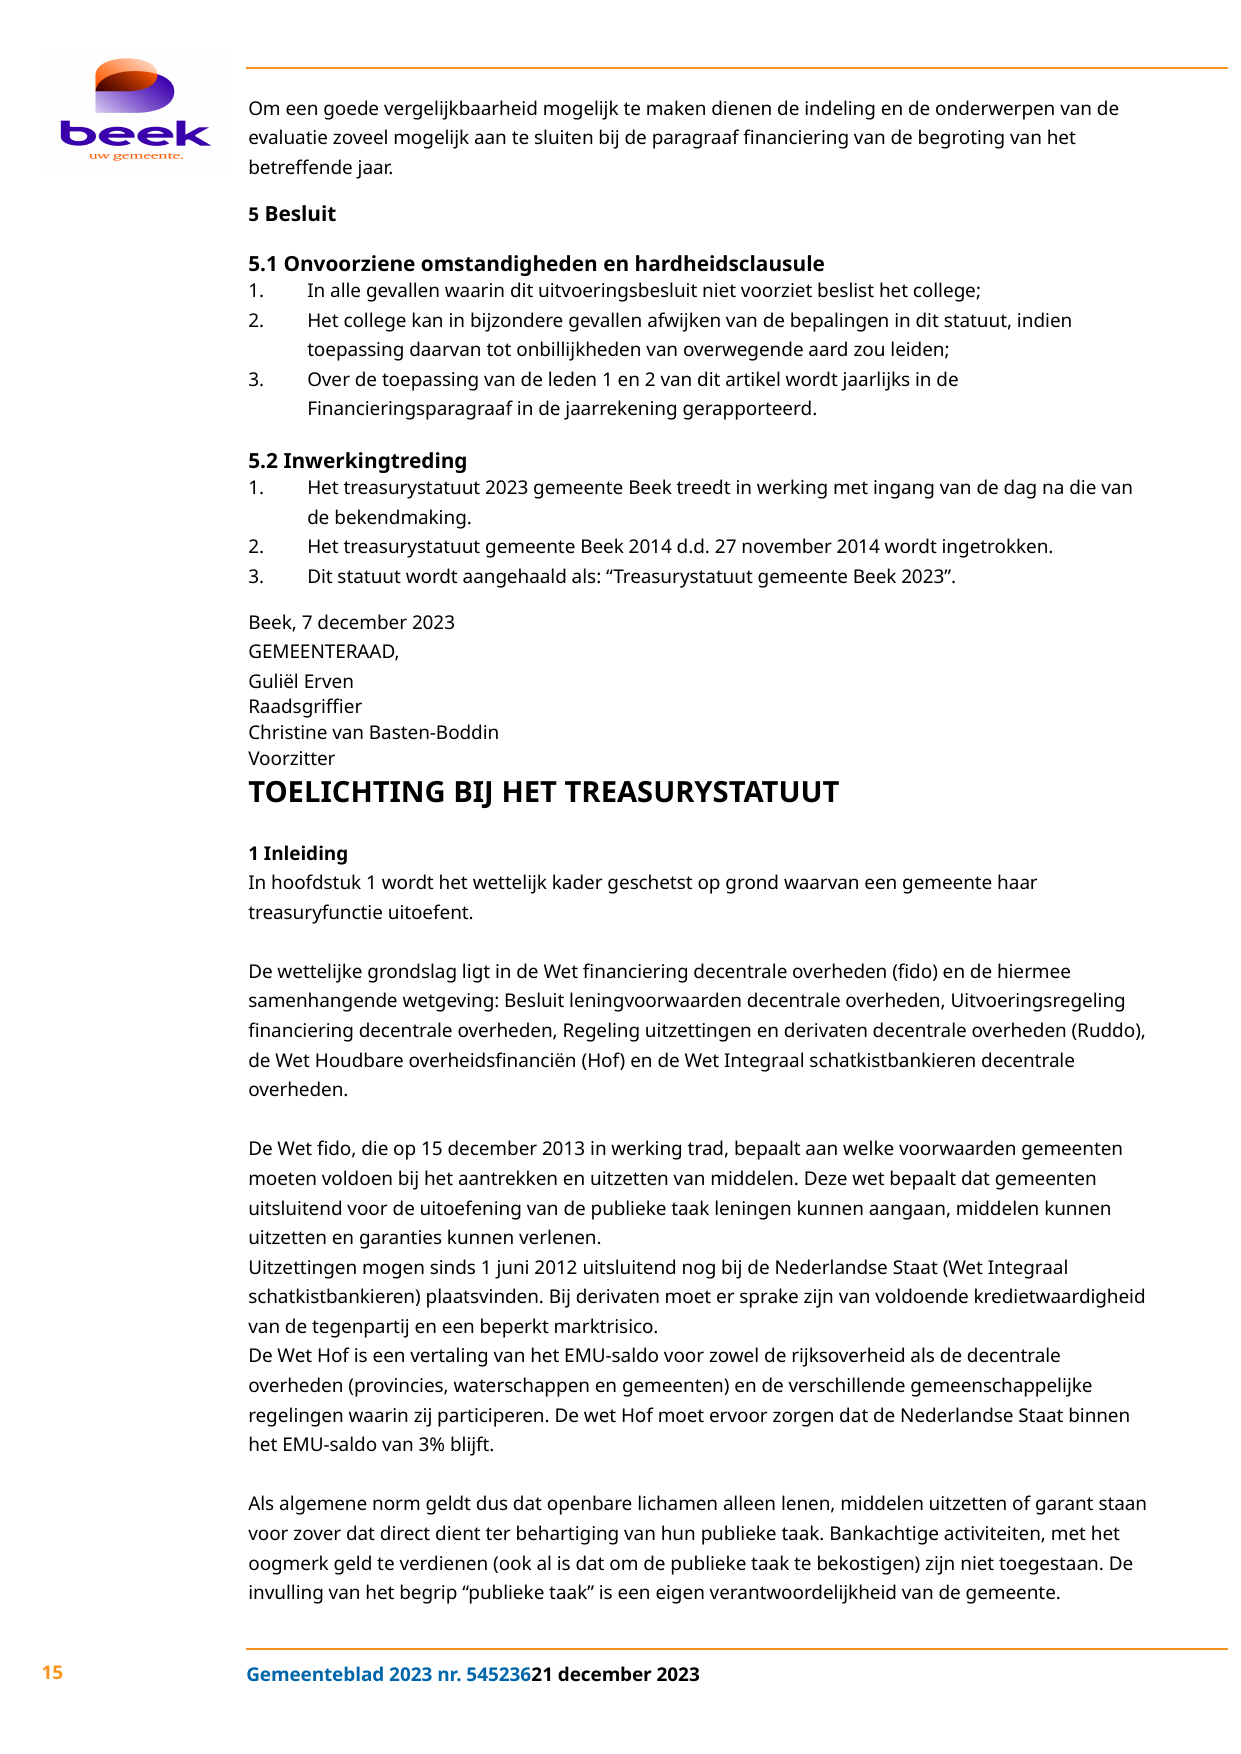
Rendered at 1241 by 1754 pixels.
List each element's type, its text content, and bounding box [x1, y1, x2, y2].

text 5 Besluit [248, 199, 1152, 228]
text Raadsgriffier [248, 694, 1152, 719]
text De Wet Hof is een vertaling van het EMU-saldo voor zowel de rijksoverheid als de decentrale overheden (provincies, waterschappen en gemeenten) en de verschillende gemeenschappelijke regelingen waarin zij participeren. De wet Hof moet ervoor zorgen dat de Nederlandse Staat binnen het EMU-saldo van 3% blijft. [248, 1343, 1152, 1457]
text Als algemene norm geldt dus dat openbare lichamen alleen lenen, middelen uitzetten of garant staan voor zover dat direct dient ter behartiging van hun publieke taak. Bankachtige activiteiten, met het oogmerk geld te verdienen (ook al is dat om de publieke taak te bekostigen) zijn niet toegestaan. De invulling van het begrip “publieke taak” is een eigen verantwoordelijkheid van de gemeente. [248, 1491, 1152, 1605]
text GEMEENTERAAD, [248, 638, 1152, 664]
text In hoofdstuk 1 wordt het wettelijk kader geschetst op grond waarvan een gemeente haar treasuryfunctie uitoefent. [248, 869, 1152, 925]
list Het treasurystatuut gemeente Beek 2014 d.d. 27 november 2014 wordt ingetrokken. [248, 534, 1152, 559]
text TOELICHTING BIJ HET TREASURYSTATUUT [248, 771, 1152, 811]
text 5.2 Inwerkingtreding [248, 446, 1152, 474]
text Beek, 7 december 2023 [248, 609, 1152, 634]
text Christine van Basten-Boddin [248, 719, 1152, 745]
text 1 Inleiding [248, 840, 1152, 866]
list Dit statuut wordt aangehaald als: “Treasurystatuut gemeente Beek 2023”. [248, 563, 1152, 589]
list Het college kan in bijzondere gevallen afwijken van de bepalingen in dit statuut, indien toepassing daarvan tot onbillijkheden van overwegende aard zou leiden; [248, 307, 1152, 362]
text Om een goede vergelijkbaarheid mogelijk te maken dienen de indeling en de onderwerpen van de evaluatie zoveel mogelijk aan te sluiten bij de paragraaf financiering van de begroting van het betreffende jaar. [248, 95, 1152, 180]
text Voorzitter [248, 745, 1152, 771]
text 5.1 Onvoorziene omstandigheden en hardheidsclausule [248, 249, 1152, 277]
text Uitzettingen mogen sinds 1 juni 2012 uitsluitend nog bij de Nederlandse Staat (Wet Integraal schatkistbankieren) plaatsvinden. Bij derivaten moet er sprake zijn van voldoende kredietwaardigheid van de tegenpartij en een beperkt marktrisico. [248, 1254, 1152, 1339]
text Guliël Erven [248, 668, 1152, 694]
list In alle gevallen waarin dit uitvoeringsbesluit niet voorziet beslist het college; [248, 277, 1152, 303]
text De wettelijke grondslag ligt in de Wet financiering decentrale overheden (fido) en de hiermee samenhangende wetgeving: Besluit leningvoorwaarden decentrale overheden, Uitvoeringsregeling financiering decentrale overheden, Regeling uitzettingen en derivaten decentrale overheden (Ruddo), de Wet Houdbare overheidsfinanciën (Hof) en de Wet Integraal schatkistbankieren decentrale overheden. [248, 958, 1152, 1102]
picture [41, 47, 231, 172]
text De Wet fido, die op 15 december 2013 in werking trad, bepaalt aan welke voorwaarden gemeenten moeten voldoen bij het aantrekken en uitzetten van middelen. Deze wet bepaalt dat gemeenten uitsluitend voor de uitoefening van de publieke taak leningen kunnen aangaan, middelen kunnen uitzetten en garanties kunnen verlenen. [248, 1136, 1152, 1250]
list Over de toepassing van de leden 1 en 2 van dit artikel wordt jaarlijks in de Financieringsparagraaf in de jaarrekening gerapporteerd. [248, 366, 1152, 421]
list Het treasurystatuut 2023 gemeente Beek treedt in werking met ingang van de dag na die van de bekendmaking. [248, 474, 1152, 530]
